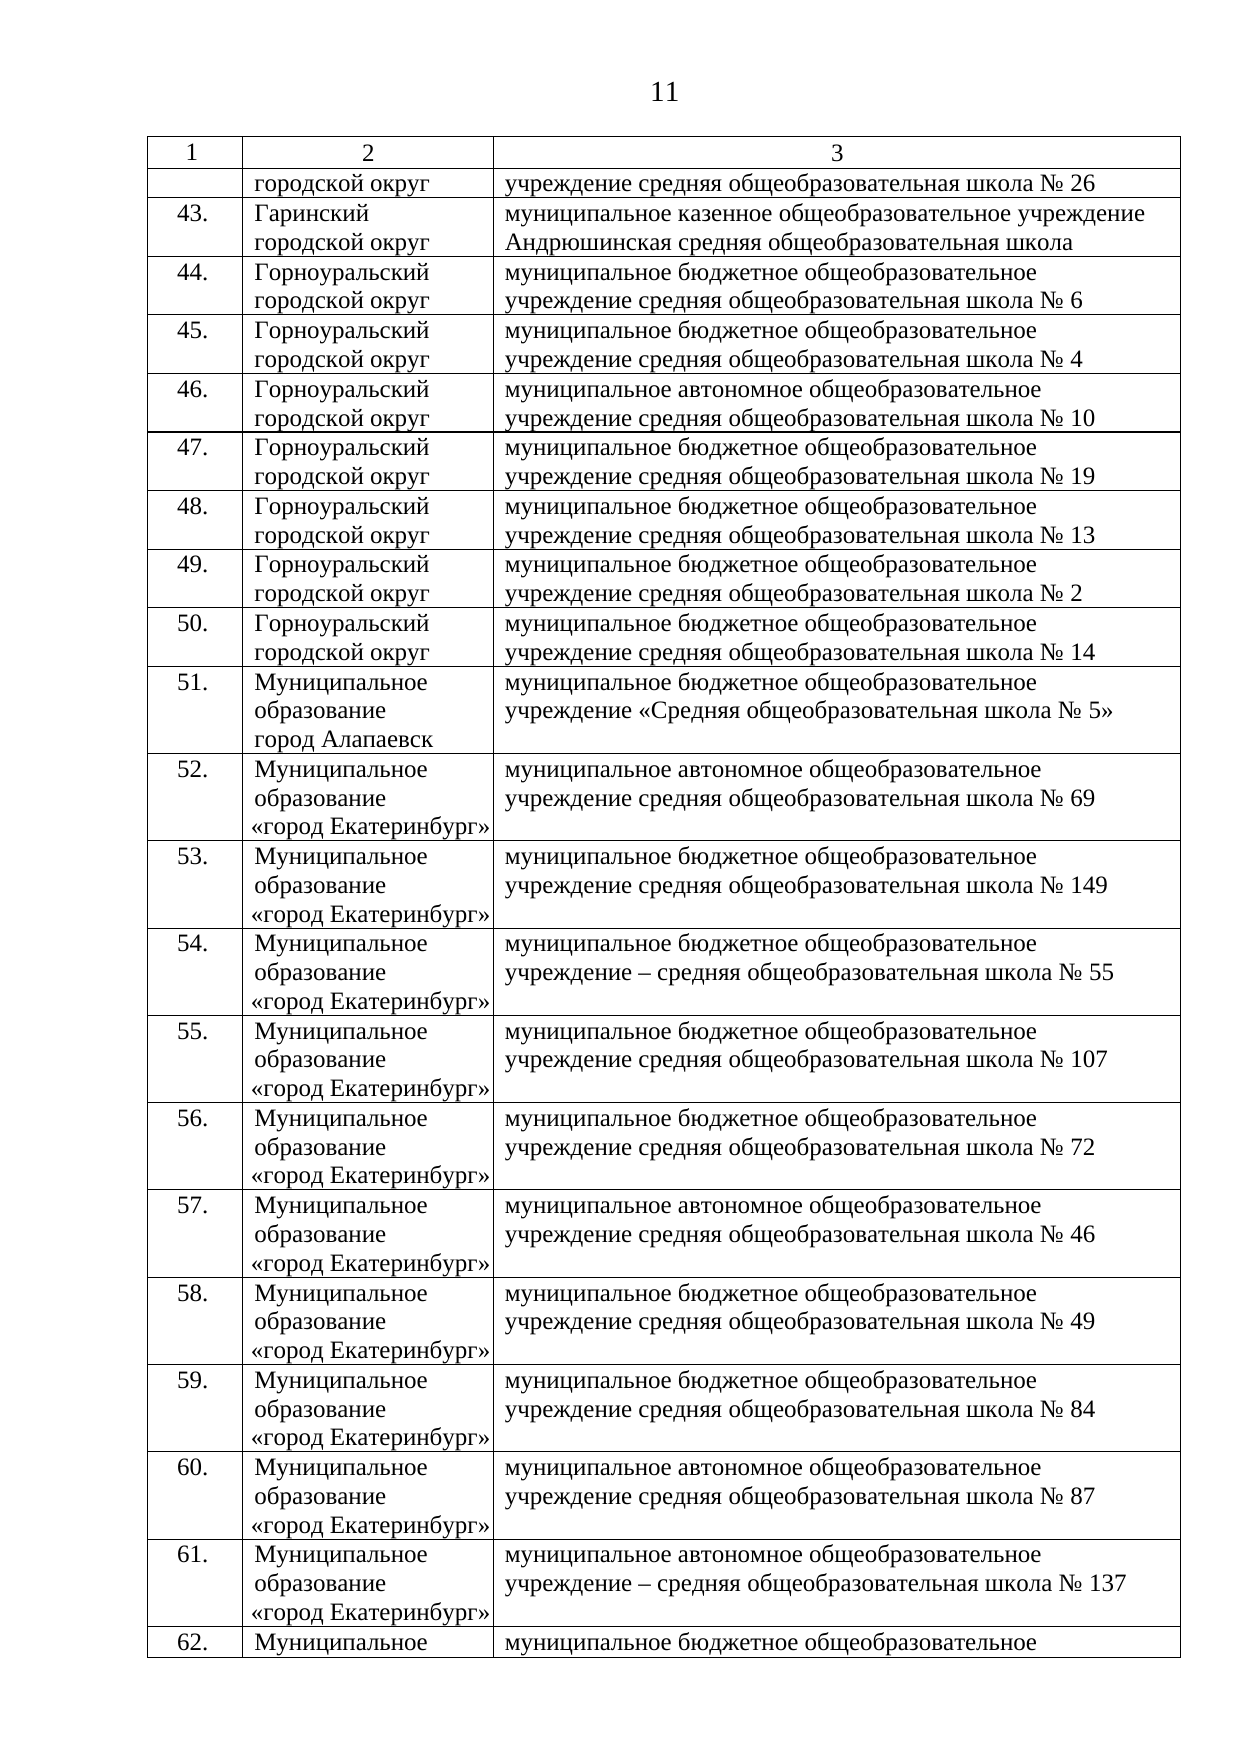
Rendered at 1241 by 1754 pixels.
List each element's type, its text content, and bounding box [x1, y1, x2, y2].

table_cell [148, 433, 242, 490]
table_cell Горноуральский городской округ [243, 374, 493, 431]
table_cell Горноуральский городской округ [243, 433, 493, 490]
table_cell муниципальное автономное общеобразовательное учреждение средняя общеобразовательная школа № 10 [494, 374, 1180, 431]
table_cell Муниципальное образование «город Екатеринбург» [243, 929, 493, 1015]
table_cell Муниципальное образование «город Екатеринбург» [243, 1365, 493, 1451]
table_header 2 [243, 137, 493, 167]
table_cell Горноуральский городской округ [243, 608, 493, 666]
table_cell муниципальное бюджетное общеобразовательное учреждение средняя общеобразовательная школа № 2 [494, 550, 1180, 607]
table_header 3 [494, 137, 1180, 167]
table_cell муниципальное бюджетное общеобразовательное учреждение средняя общеобразовательная школа № 13 [494, 491, 1180, 548]
table_cell Горноуральский городской округ [243, 315, 493, 373]
table_cell [148, 1016, 242, 1102]
table_cell [148, 198, 242, 256]
table_cell [148, 1190, 242, 1277]
table_cell муниципальное автономное общеобразовательное учреждение средняя общеобразовательная школа № 87 [494, 1452, 1180, 1538]
table_cell Муниципальное образование «город Екатеринбург» [243, 1016, 493, 1102]
table_cell [148, 550, 242, 607]
table_cell [148, 754, 242, 840]
table_cell Гаринский городской округ [243, 198, 493, 256]
table_cell Муниципальное образование «город Екатеринбург» [243, 1190, 493, 1277]
table_cell муниципальное бюджетное общеобразовательное [494, 1627, 1180, 1657]
table_cell муниципальное бюджетное общеобразовательное учреждение средняя общеобразовательная школа № 72 [494, 1103, 1180, 1189]
table_header 1 [148, 137, 242, 167]
table_cell [148, 1540, 242, 1626]
table_cell Муниципальное образование «город Екатеринбург» [243, 754, 493, 840]
table_cell [148, 1278, 242, 1364]
table_cell [148, 667, 242, 753]
table_cell Муниципальное [243, 1627, 493, 1657]
table_cell Горноуральский городской округ [243, 257, 493, 314]
table_cell [148, 491, 242, 548]
table_cell Горноуральский городской округ [243, 491, 493, 548]
table_cell [148, 169, 242, 197]
table_cell [148, 1627, 242, 1657]
table_cell муниципальное бюджетное общеобразовательное учреждение средняя общеобразовательная школа № 84 [494, 1365, 1180, 1451]
table_cell [148, 1452, 242, 1538]
table_cell муниципальное бюджетное общеобразовательное учреждение – средняя общеобразовательная школа № 55 [494, 929, 1180, 1015]
table_cell [148, 374, 242, 431]
table_cell [148, 841, 242, 927]
table_cell муниципальное бюджетное общеобразовательное учреждение средняя общеобразовательная школа № 19 [494, 433, 1180, 490]
table_cell муниципальное бюджетное общеобразовательное учреждение средняя общеобразовательная школа № 14 [494, 608, 1180, 666]
table_cell городской округ [243, 169, 493, 197]
table_cell муниципальное бюджетное общеобразовательное учреждение средняя общеобразовательная школа № 107 [494, 1016, 1180, 1102]
table_cell Муниципальное образование «город Екатеринбург» [243, 1540, 493, 1626]
table_cell Муниципальное образование город Алапаевск [243, 667, 493, 753]
table_cell Муниципальное образование «город Екатеринбург» [243, 841, 493, 927]
table_cell муниципальное автономное общеобразовательное учреждение средняя общеобразовательная школа № 69 [494, 754, 1180, 840]
table_cell Муниципальное образование «город Екатеринбург» [243, 1452, 493, 1538]
table_cell муниципальное казенное общеобразовательное учреждение Андрюшинская средняя общеобразовательная школа [494, 198, 1180, 256]
table_cell муниципальное бюджетное общеобразовательное учреждение средняя общеобразовательная школа № 4 [494, 315, 1180, 373]
table_cell [148, 608, 242, 666]
table_cell муниципальное автономное общеобразовательное учреждение – средняя общеобразовательная школа № 137 [494, 1540, 1180, 1626]
table_cell учреждение средняя общеобразовательная школа № 26 [494, 169, 1180, 197]
table_cell [148, 1365, 242, 1451]
table_cell [148, 315, 242, 373]
table_cell Муниципальное образование «город Екатеринбург» [243, 1278, 493, 1364]
table_cell муниципальное бюджетное общеобразовательное учреждение средняя общеобразовательная школа № 6 [494, 257, 1180, 314]
table_cell Горноуральский городской округ [243, 550, 493, 607]
table_cell муниципальное бюджетное общеобразовательное учреждение «Средняя общеобразовательная школа № 5» [494, 667, 1180, 753]
table_cell [148, 257, 242, 314]
table_cell муниципальное бюджетное общеобразовательное учреждение средняя общеобразовательная школа № 49 [494, 1278, 1180, 1364]
table_cell [148, 1103, 242, 1189]
table_cell муниципальное автономное общеобразовательное учреждение средняя общеобразовательная школа № 46 [494, 1190, 1180, 1277]
table_cell муниципальное бюджетное общеобразовательное учреждение средняя общеобразовательная школа № 149 [494, 841, 1180, 927]
table_cell Муниципальное образование «город Екатеринбург» [243, 1103, 493, 1189]
table_cell [148, 929, 242, 1015]
